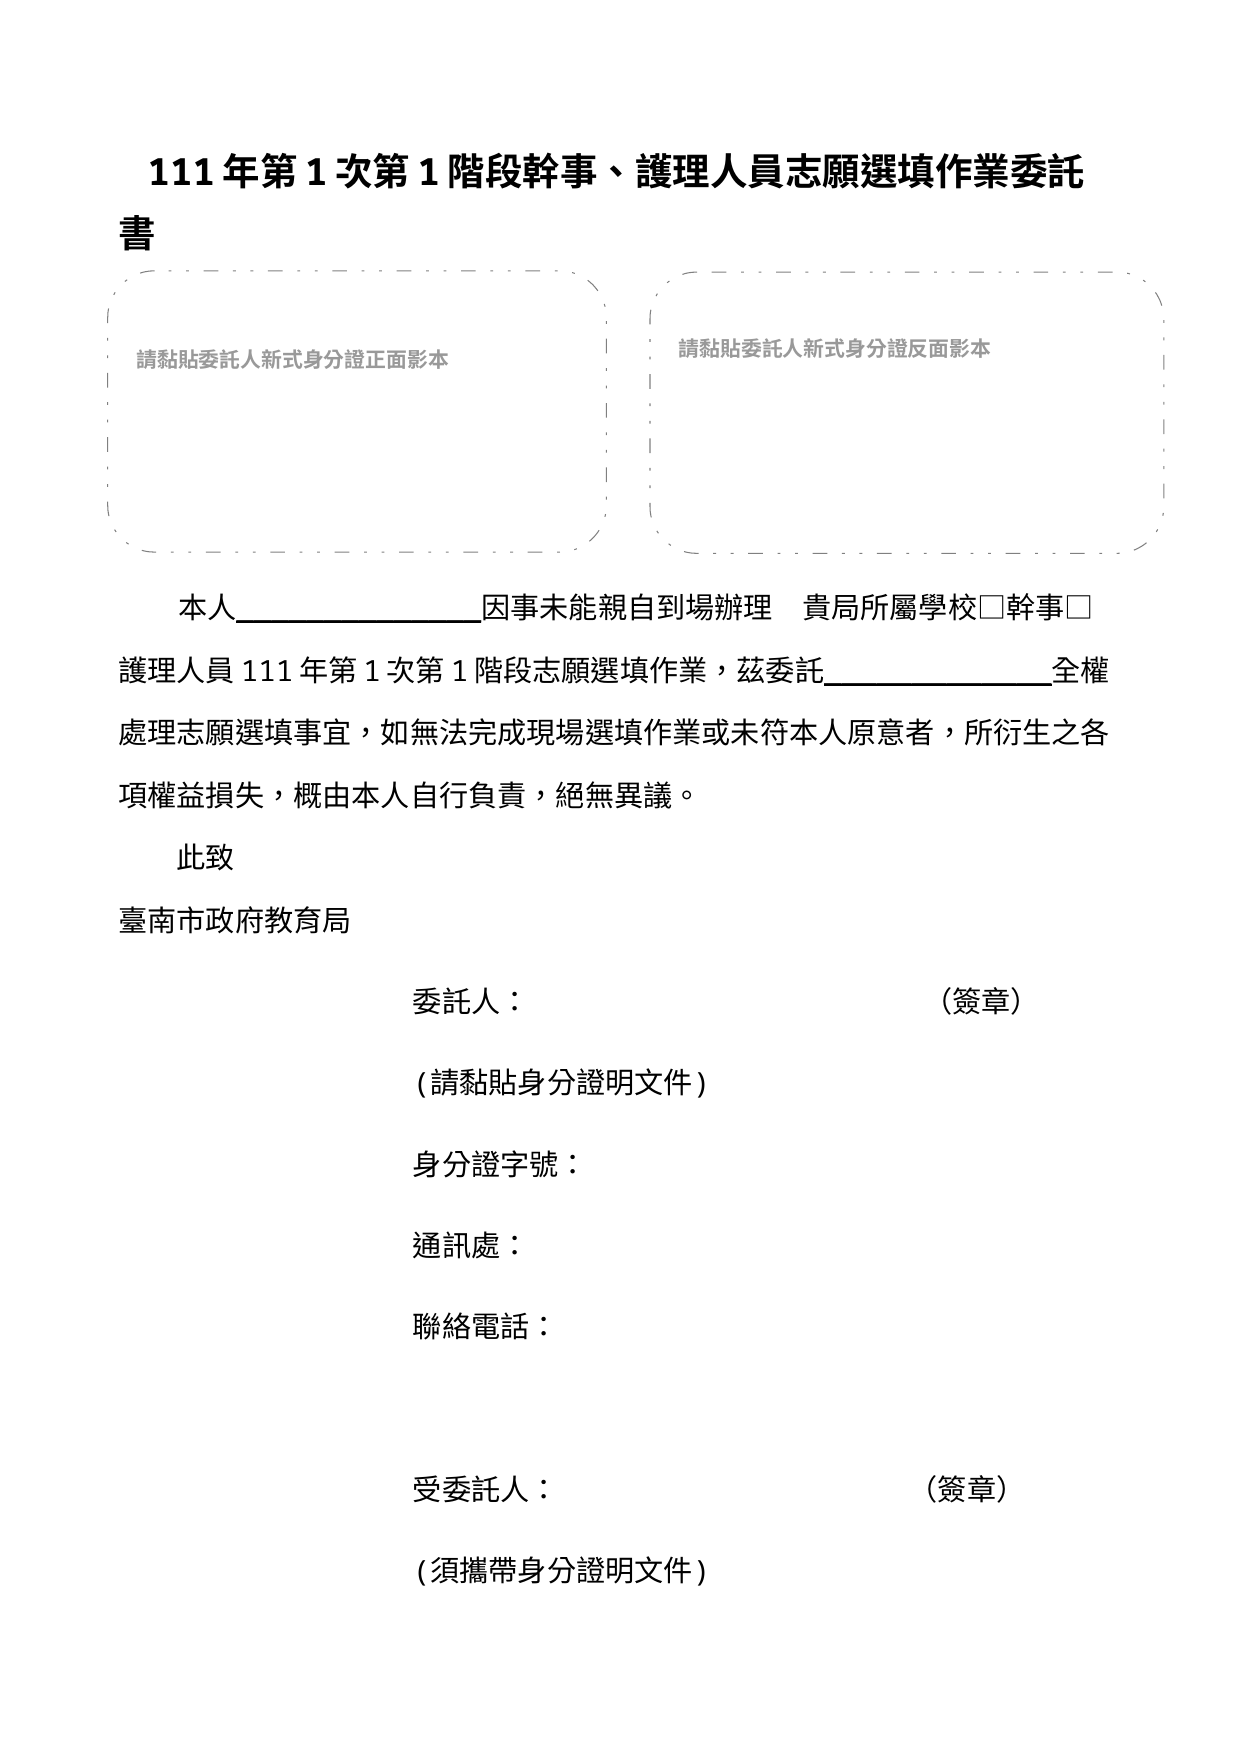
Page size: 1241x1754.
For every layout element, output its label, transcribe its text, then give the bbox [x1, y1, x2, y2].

text 受委託人： （簽章） [413, 1446, 1122, 1508]
text 111年第1次第1階段幹事、護理人員志願選填作業委託書 [118, 127, 1122, 252]
text 臺南市政府教育局 [118, 877, 1122, 939]
text 委託人： （簽章） [413, 958, 1122, 1021]
text 本人______________因事未能親自到場辦理 貴局所屬學校□幹事□護理人員111年第1次第1階段志願選填作業，茲委託_____________全權處理志願選填事宜，如無法完成現場選填作業或未符本人原意者，所衍生之各項權益損失，概由本人自行負責，絕無異議。 [118, 564, 1122, 814]
text 通訊處： [413, 1202, 1122, 1264]
text (請黏貼身分證明文件) [413, 1039, 1122, 1102]
text 聯絡電話： [413, 1283, 1122, 1346]
text 身分證字號： [413, 1121, 1122, 1183]
text (須攜帶身分證明文件) [413, 1527, 1122, 1589]
text 此致 [118, 814, 1122, 877]
